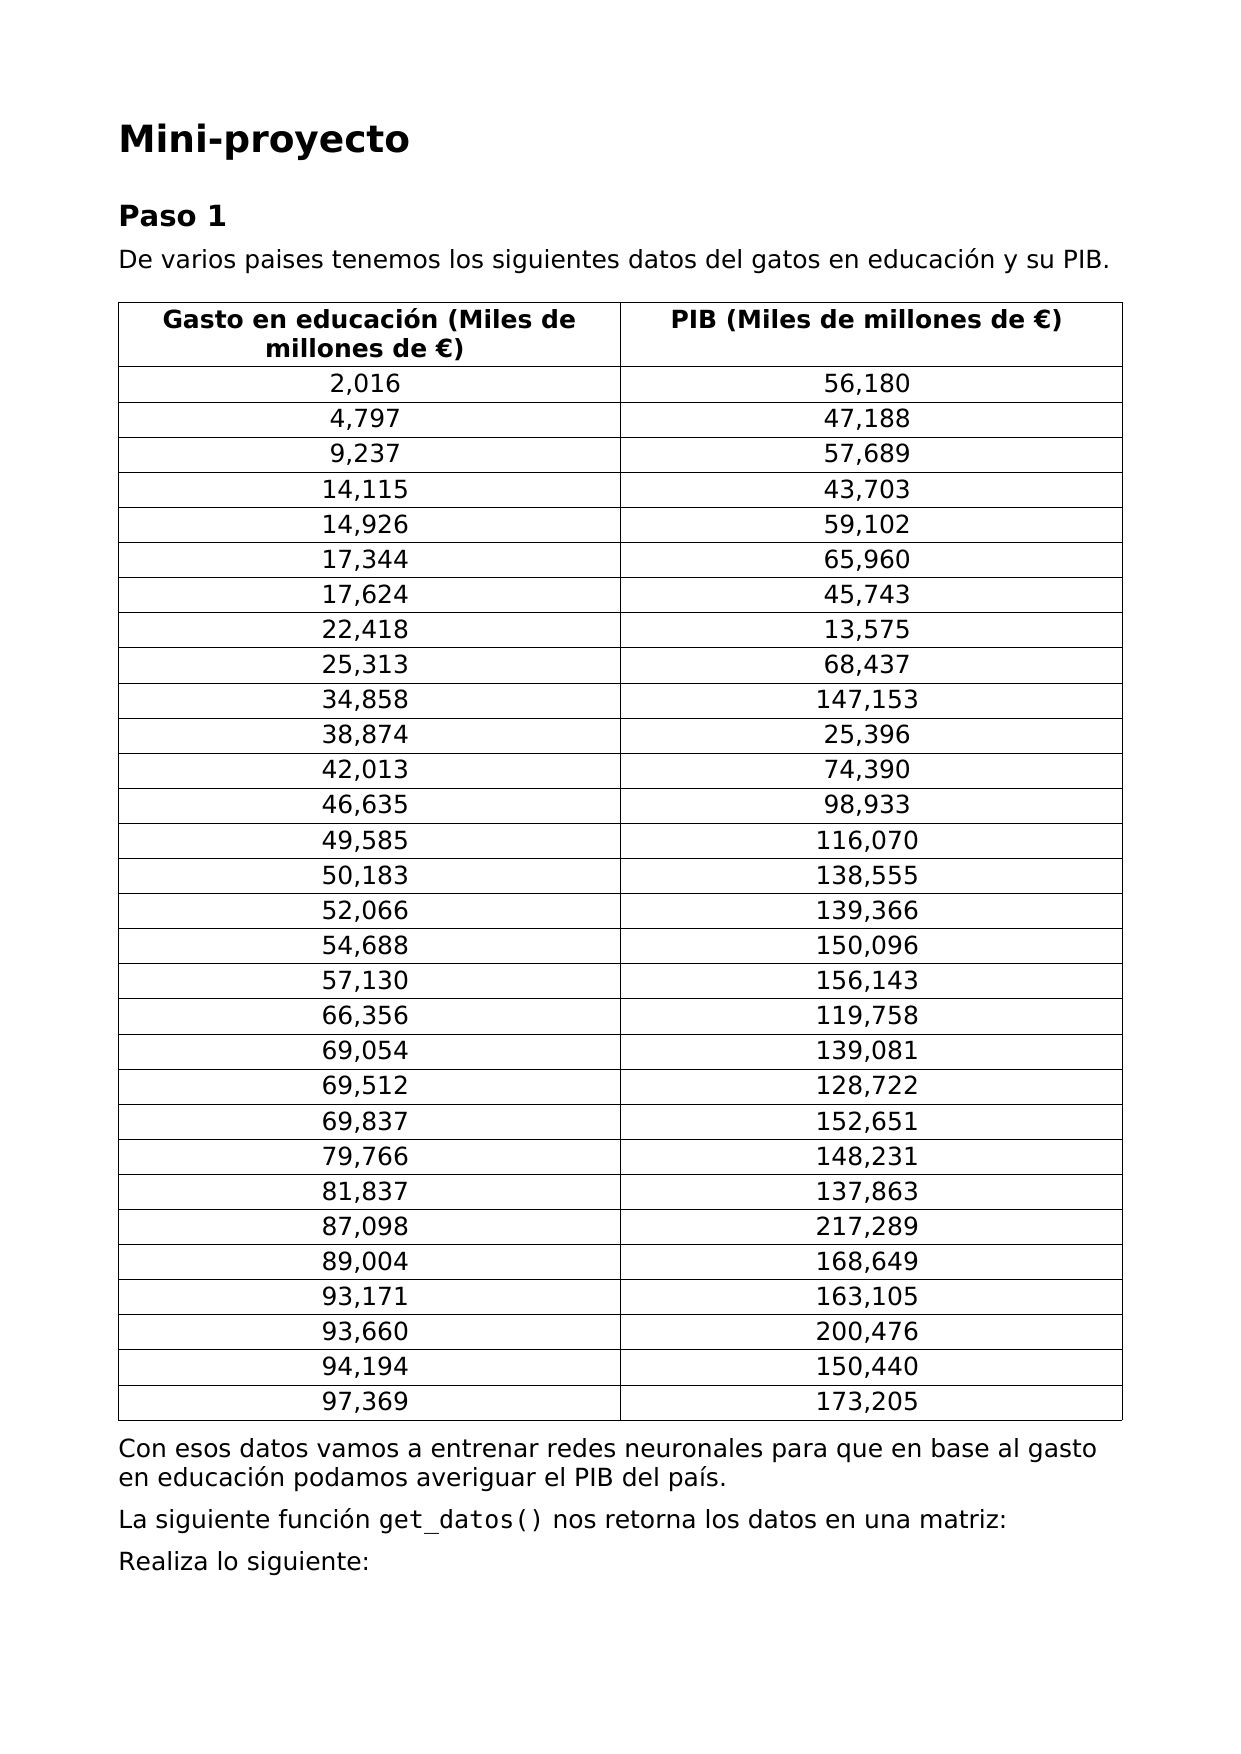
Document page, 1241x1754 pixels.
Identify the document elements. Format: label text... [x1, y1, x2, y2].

table_cell 9,237 [119, 438, 620, 472]
table_cell 79,766 [119, 1140, 620, 1174]
table_cell 42,013 [119, 754, 620, 788]
table_cell 152,651 [621, 1105, 1122, 1139]
subtitle Paso 1 [118, 199, 1122, 233]
table_cell 98,933 [621, 789, 1122, 823]
table_cell 128,722 [621, 1070, 1122, 1104]
table_cell 59,102 [621, 508, 1122, 542]
table_cell 69,054 [119, 1035, 620, 1068]
table_cell 150,440 [621, 1350, 1122, 1384]
subtitle Mini-proyecto [118, 118, 1122, 162]
table_cell 138,555 [621, 859, 1122, 893]
table_cell 14,926 [119, 508, 620, 542]
table_cell 17,344 [119, 543, 620, 577]
table_cell 156,143 [621, 964, 1122, 998]
table_cell 46,635 [119, 789, 620, 823]
table_cell 43,703 [621, 473, 1122, 507]
table_cell 148,231 [621, 1140, 1122, 1174]
table_cell 217,289 [621, 1210, 1122, 1244]
table_cell 94,194 [119, 1350, 620, 1384]
table_cell 50,183 [119, 859, 620, 893]
table_cell 87,098 [119, 1210, 620, 1244]
table_cell 22,418 [119, 613, 620, 647]
table_cell 119,758 [621, 999, 1122, 1033]
table_cell 65,960 [621, 543, 1122, 577]
table_cell 52,066 [119, 894, 620, 928]
table_cell 17,624 [119, 578, 620, 612]
text Realiza lo siguiente: [118, 1547, 1122, 1576]
table_cell 150,096 [621, 929, 1122, 963]
table_cell 137,863 [621, 1175, 1122, 1209]
table_cell 13,575 [621, 613, 1122, 647]
table_cell 49,585 [119, 824, 620, 858]
table_cell 68,437 [621, 648, 1122, 682]
table_cell 139,366 [621, 894, 1122, 928]
table_cell 57,689 [621, 438, 1122, 472]
table_cell 93,660 [119, 1315, 620, 1349]
table_cell 54,688 [119, 929, 620, 963]
text La siguiente función get_datos() nos retorna los datos en una matriz: [118, 1505, 1122, 1534]
table_cell 200,476 [621, 1315, 1122, 1349]
table_cell 168,649 [621, 1245, 1122, 1279]
table_cell 47,188 [621, 403, 1122, 437]
table_cell 25,313 [119, 648, 620, 682]
table_cell 139,081 [621, 1035, 1122, 1068]
table_cell 4,797 [119, 403, 620, 437]
table_header PIB (Miles de millones de €) [621, 303, 1122, 366]
table_cell 147,153 [621, 684, 1122, 717]
table_cell 81,837 [119, 1175, 620, 1209]
table_cell 57,130 [119, 964, 620, 998]
text De varios paises tenemos los siguientes datos del gatos en educación y su PIB. [118, 246, 1122, 275]
table_cell 163,105 [621, 1280, 1122, 1314]
table_cell 173,205 [621, 1386, 1122, 1419]
table_cell 56,180 [621, 367, 1122, 402]
table_cell 38,874 [119, 719, 620, 753]
table_cell 97,369 [119, 1386, 620, 1419]
table_cell 74,390 [621, 754, 1122, 788]
table_cell 45,743 [621, 578, 1122, 612]
table_cell 66,356 [119, 999, 620, 1033]
table_cell 14,115 [119, 473, 620, 507]
text Con esos datos vamos a entrenar redes neuronales para que en base al gasto en educación podamos averiguar el PIB del país. [118, 1434, 1122, 1493]
table_cell 93,171 [119, 1280, 620, 1314]
table_cell 69,512 [119, 1070, 620, 1104]
table_cell 69,837 [119, 1105, 620, 1139]
table_header Gasto en educación (Miles de millones de €) [119, 303, 620, 366]
table_cell 2,016 [119, 367, 620, 402]
table_cell 34,858 [119, 684, 620, 717]
table_cell 25,396 [621, 719, 1122, 753]
table_cell 89,004 [119, 1245, 620, 1279]
table_cell 116,070 [621, 824, 1122, 858]
